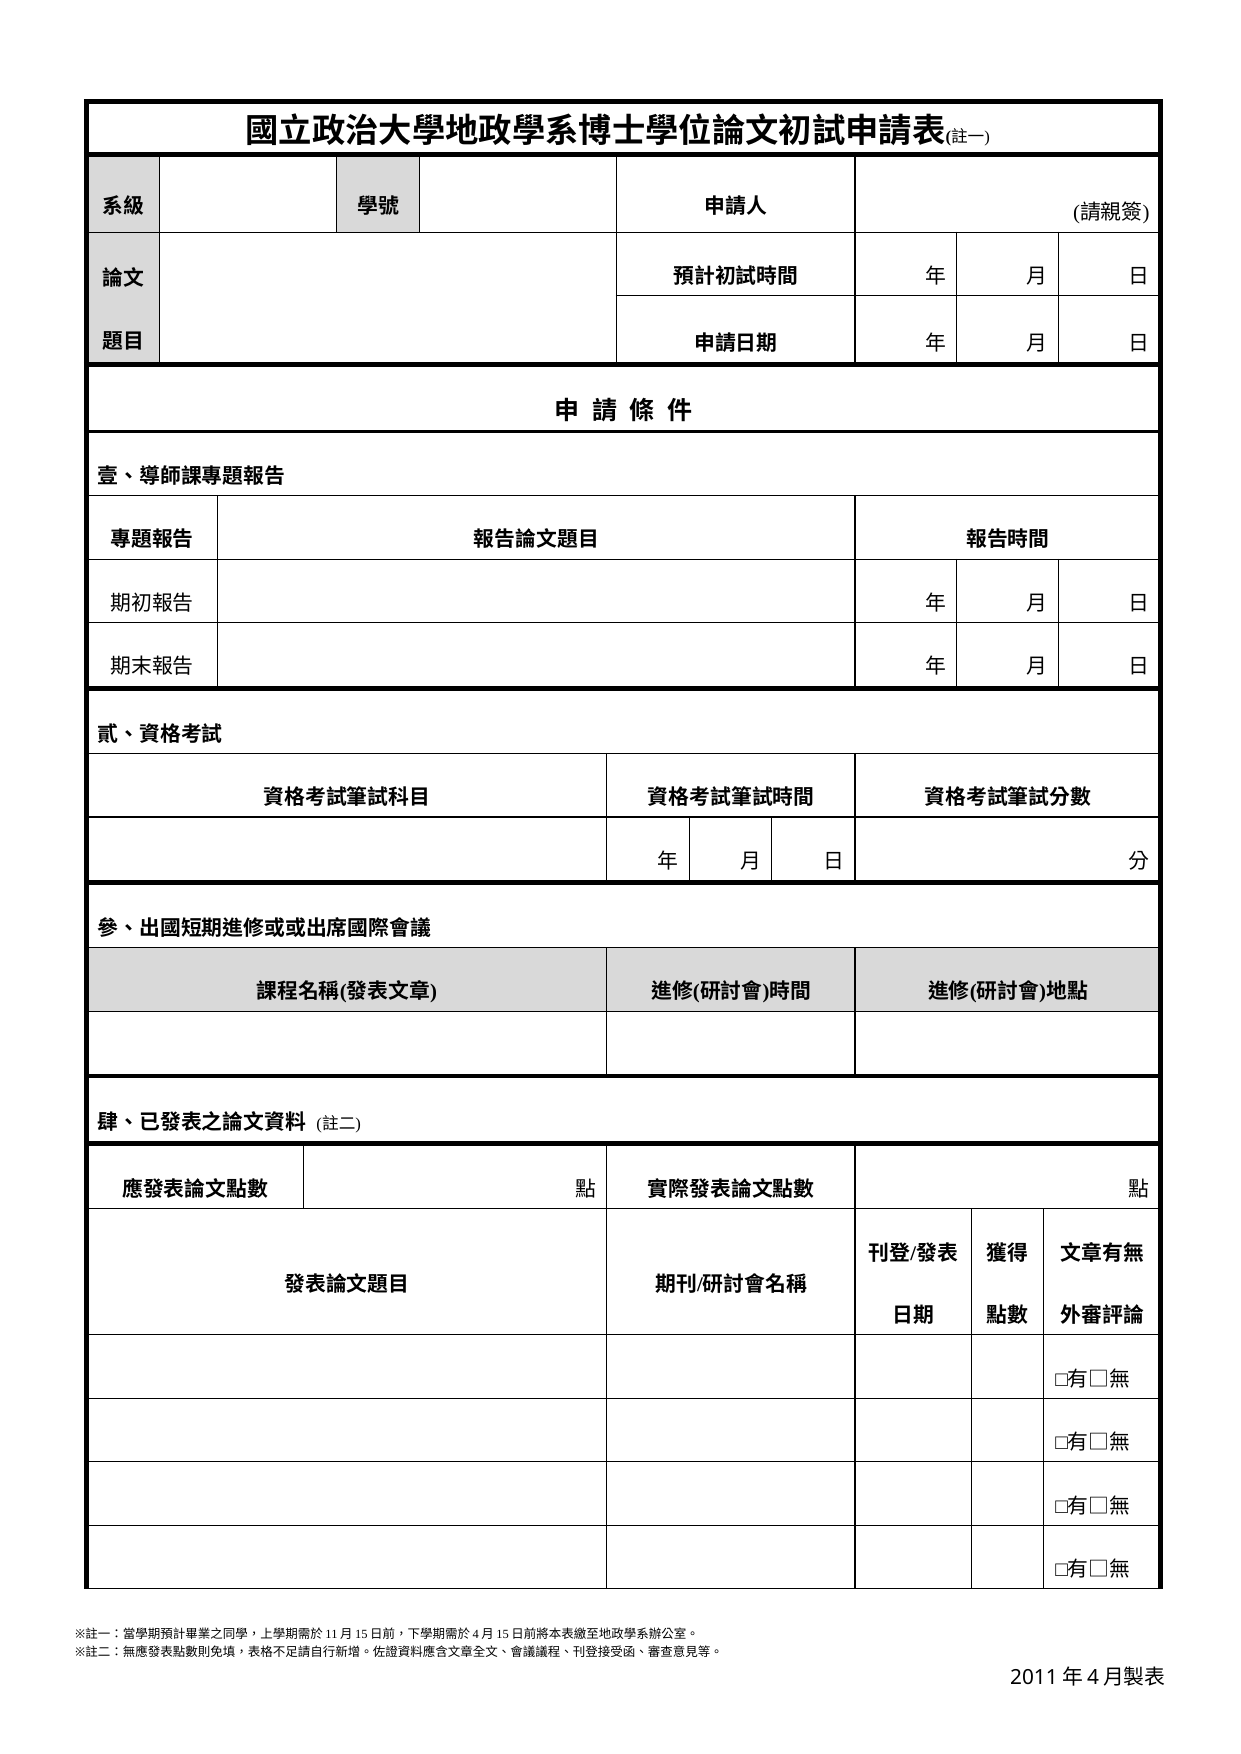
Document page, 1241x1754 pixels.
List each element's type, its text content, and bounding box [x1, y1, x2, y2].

table_cell 獲得 點數 [972, 1209, 1043, 1334]
table_cell 進修(研討會)時間 [607, 948, 854, 1011]
table_cell 刊登/發表 日期 [856, 1209, 971, 1334]
table_cell 點 [304, 1146, 606, 1208]
table_cell [607, 1526, 854, 1588]
table_header 國立政治大學地政學系博士學位論文初試申請表(註一) [89, 104, 1158, 152]
table_cell [89, 818, 606, 880]
table_cell 月 [957, 296, 1058, 362]
table_cell 學號 [337, 157, 419, 232]
table_cell 年 [607, 818, 689, 880]
table_cell 專題報告 [89, 496, 217, 559]
table_cell [218, 623, 854, 686]
table_cell 日 [1059, 296, 1158, 362]
table_cell 實際發表論文點數 [607, 1146, 854, 1208]
table_cell □有□無 [1044, 1462, 1158, 1525]
table_cell □有□無 [1044, 1399, 1158, 1461]
table_cell 點 [856, 1146, 1158, 1208]
table_cell 年 [856, 560, 956, 622]
table_cell [89, 1012, 606, 1074]
table_cell 期末報告 [89, 623, 217, 686]
table_cell [972, 1526, 1043, 1588]
table_cell [607, 1462, 854, 1525]
table_cell [856, 1335, 971, 1398]
table_cell [856, 1399, 971, 1461]
table_cell [89, 1526, 606, 1588]
table_cell 報告時間 [856, 496, 1158, 559]
table_cell 進修(研討會)地點 [856, 948, 1158, 1011]
table_cell 月 [690, 818, 771, 880]
table_cell 貳、資格考試 [89, 691, 1158, 753]
table_cell 資格考試筆試時間 [607, 754, 854, 816]
table_cell □有□無 [1044, 1335, 1158, 1398]
table_cell [89, 1462, 606, 1525]
table_cell 日 [772, 818, 854, 880]
table_cell [856, 1012, 1158, 1074]
table_cell [972, 1462, 1043, 1525]
table_cell 報告論文題目 [218, 496, 854, 559]
table_cell [420, 157, 616, 232]
table_cell 預計初試時間 [617, 233, 854, 295]
table_cell 日 [1059, 623, 1158, 686]
table_cell 課程名稱(發表文章) [89, 948, 606, 1011]
table_cell [607, 1399, 854, 1461]
table_cell 日 [1059, 560, 1158, 622]
table_cell 申請日期 [617, 296, 854, 362]
table_cell [972, 1399, 1043, 1461]
table_cell [160, 233, 616, 362]
table_cell 月 [957, 560, 1058, 622]
table_cell [607, 1012, 854, 1074]
table_cell 應發表論文點數 [89, 1146, 303, 1208]
table_cell [972, 1335, 1043, 1398]
table_cell 發表論文題目 [89, 1209, 606, 1334]
table_cell 資格考試筆試科目 [89, 754, 606, 816]
table_cell 年 [856, 623, 956, 686]
table_cell 申請人 [617, 157, 854, 232]
table_cell [218, 560, 854, 622]
table_cell 分 [856, 818, 1158, 880]
table_cell 日 [1059, 233, 1158, 295]
table_cell [856, 1462, 971, 1525]
table_cell 年 [856, 296, 956, 362]
table_cell □有□無 [1044, 1526, 1158, 1588]
table_cell [89, 1399, 606, 1461]
table_cell 資格考試筆試分數 [856, 754, 1158, 816]
table_cell 月 [957, 623, 1058, 686]
table_cell 參、出國短期進修或或出席國際會議 [89, 885, 1158, 947]
table_cell 期初報告 [89, 560, 217, 622]
table_cell 系級 [89, 157, 159, 232]
table_cell (請親簽) [856, 157, 1158, 232]
table_cell 月 [957, 233, 1058, 295]
table_cell [856, 1526, 971, 1588]
table_cell 肆、已發表之論文資料 (註二) [89, 1078, 1158, 1141]
table_cell 論文 題目 [89, 233, 159, 362]
table_cell [89, 1335, 606, 1398]
table_cell 文章有無 外審評論 [1044, 1209, 1158, 1334]
table_cell [607, 1335, 854, 1398]
table_cell 壹、導師課專題報告 [89, 433, 1158, 495]
table_cell 期刊/研討會名稱 [607, 1209, 854, 1334]
table_cell 申 請 條 件 [89, 367, 1158, 429]
table_cell [160, 157, 336, 232]
table_cell 年 [856, 233, 956, 295]
